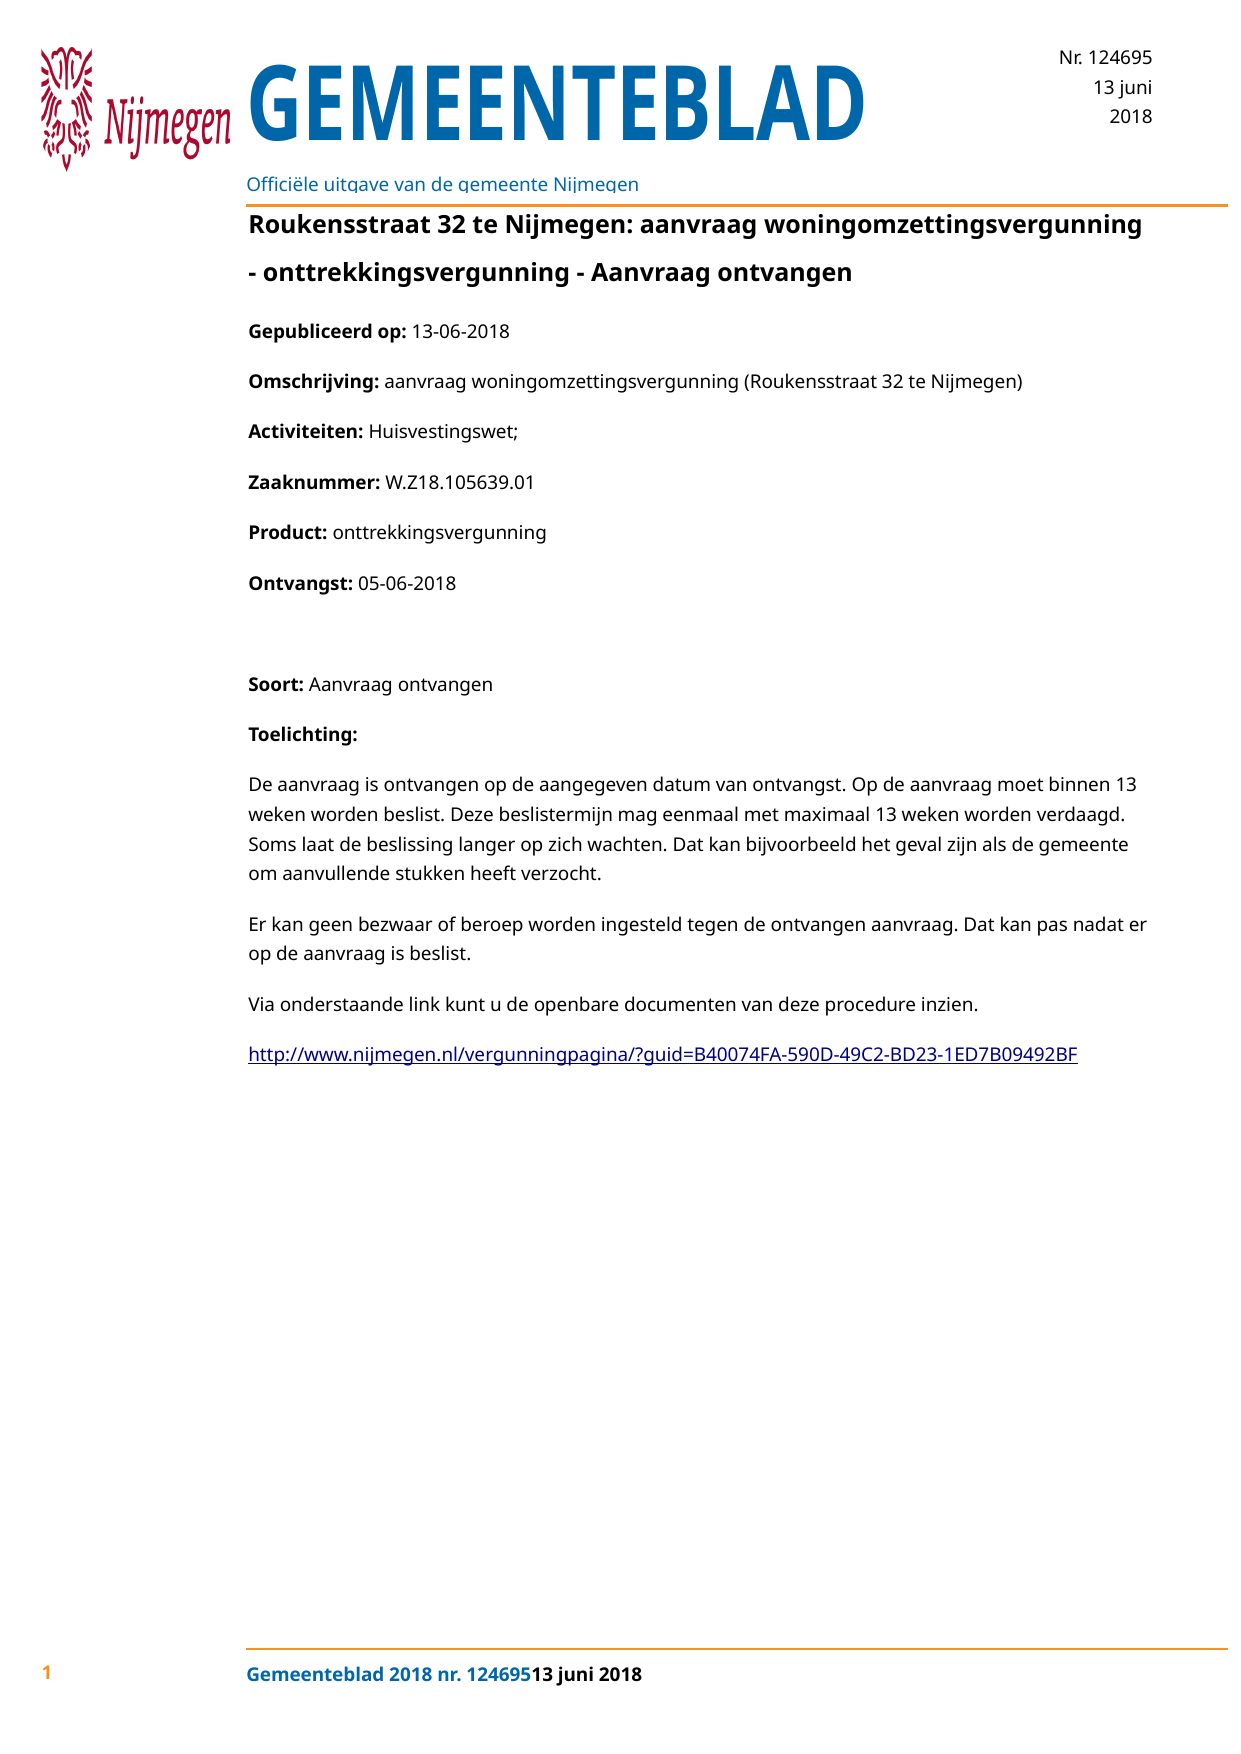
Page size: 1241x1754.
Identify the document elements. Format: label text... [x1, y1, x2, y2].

text Toelichting: [248, 721, 1152, 747]
text http://www.nijmegen.nl/vergunningpagina/?guid=B40074FA-590D-49C2-BD23-1ED7B09492BF [248, 1041, 1152, 1067]
text Soort: Aanvraag ontvangen [248, 671, 1152, 697]
text Roukensstraat 32 te Nijmegen: aanvraag woningomzettingsvergunning - onttrekkingsvergunning - Aanvraag ontvangen [248, 207, 1152, 288]
text Gepubliceerd op: 13-06-2018 [248, 318, 1152, 344]
text Zaaknummer: W.Z18.105639.01 [248, 469, 1152, 495]
text Activiteiten: Huisvestingswet; [248, 419, 1152, 444]
picture [41, 47, 231, 172]
text Ontvangst: 05-06-2018 [248, 570, 1152, 596]
text Omschrijving: aanvraag woningomzettingsvergunning (Roukensstraat 32 te Nijmegen) [248, 368, 1152, 394]
text Er kan geen bezwaar of beroep worden ingesteld tegen de ontvangen aanvraag. Dat kan pas nadat er op de aanvraag is beslist. [248, 911, 1152, 966]
text De aanvraag is ontvangen op de aangegeven datum van ontvangst. Op de aanvraag moet binnen 13 weken worden beslist. Deze beslistermijn mag eenmaal met maximaal 13 weken worden verdaagd. Soms laat de beslissing langer op zich wachten. Dat kan bijvoorbeeld het geval zijn als de gemeente om aanvullende stukken heeft verzocht. [248, 772, 1152, 886]
text Via onderstaande link kunt u de openbare documenten van deze procedure inzien. [248, 991, 1152, 1017]
text Product: onttrekkingsvergunning [248, 519, 1152, 545]
